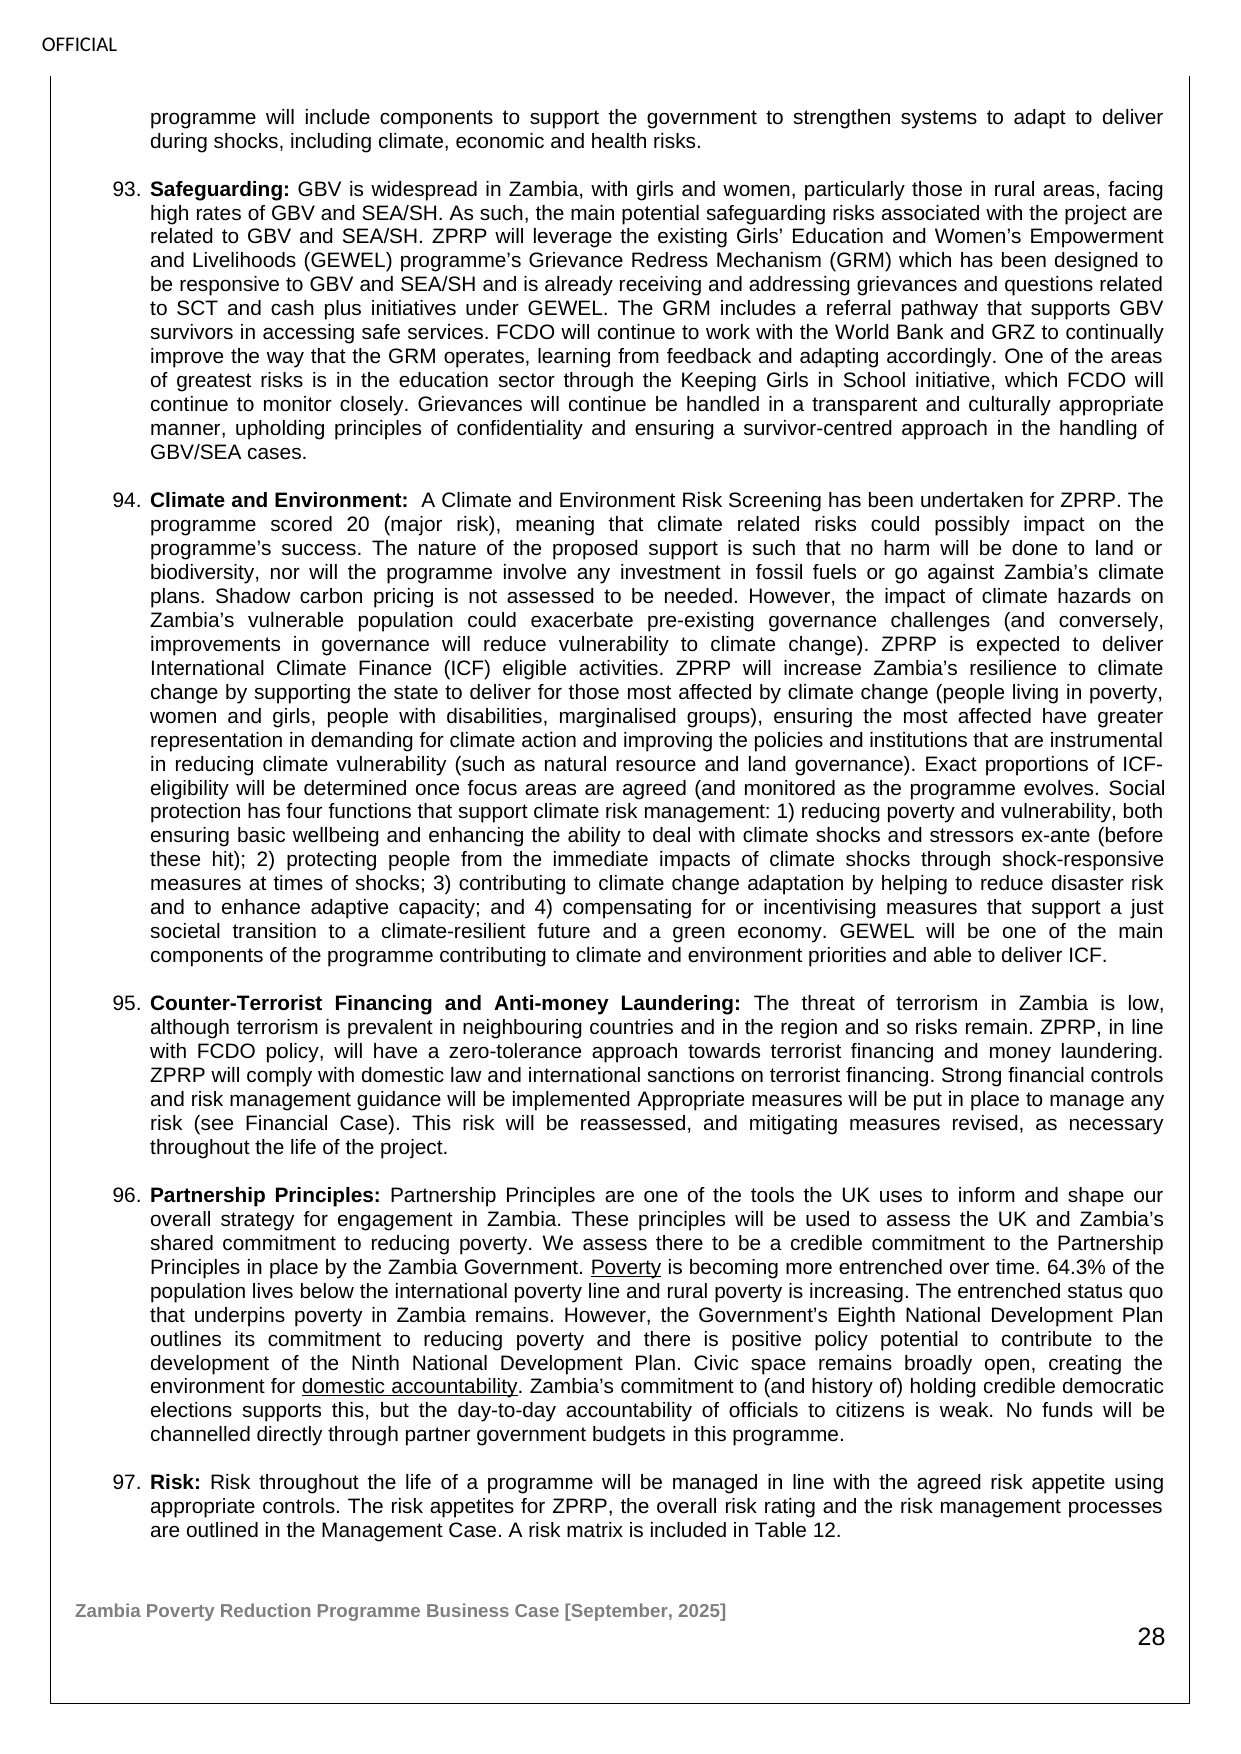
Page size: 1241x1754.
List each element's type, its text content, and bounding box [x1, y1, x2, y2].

list Counter-Terrorist Financing and Anti-money Laundering: The threat of terrorism in Zambia is low, although terrorism is prevalent in neighbouring countries and in the region and so risks remain. ZPRP, in line with FCDO policy, will have a zero-tolerance approach towards terrorist financing and money laundering. ZPRP will comply with domestic law and international sanctions on terrorist financing. Strong financial controls and risk management guidance will be implemented Appropriate measures will be put in place to manage any risk (see Financial Case). This risk will be reassessed, and mitigating measures revised, as necessary throughout the life of the project. [112, 991, 1165, 1159]
list programme will include components to support the government to strengthen systems to adapt to deliver during shocks, including climate, economic and health risks. [112, 104, 1165, 152]
list Climate and Environment: A Climate and Environment Risk Screening has been undertaken for ZPRP. The programme scored 20 (major risk), meaning that climate related risks could possibly impact on the programme’s success. The nature of the proposed support is such that no harm will be done to land or biodiversity, nor will the programme involve any investment in fossil fuels or go against Zambia’s climate plans. Shadow carbon pricing is not assessed to be needed. However, the impact of climate hazards on Zambia’s vulnerable population could exacerbate pre-existing governance challenges (and conversely, improvements in governance will reduce vulnerability to climate change). ZPRP is expected to deliver International Climate Finance (ICF) eligible activities. ZPRP will increase Zambia’s resilience to climate change by supporting the state to deliver for those most affected by climate change (people living in poverty, women and girls, people with disabilities, marginalised groups), ensuring the most affected have greater representation in demanding for climate action and improving the policies and institutions that are instrumental in reducing climate vulnerability (such as natural resource and land governance). Exact proportions of ICF-eligibility will be determined once focus areas are agreed (and monitored as the programme evolves. Social protection has four functions that support climate risk management: 1) reducing poverty and vulnerability, both ensuring basic wellbeing and enhancing the ability to deal with climate shocks and stressors ex-ante (before these hit); 2) protecting people from the immediate impacts of climate shocks through shock-responsive measures at times of shocks; 3) contributing to climate change adaptation by helping to reduce disaster risk and to enhance adaptive capacity; and 4) compensating for or incentivising measures that support a just societal transition to a climate-resilient future and a green economy. GEWEL will be one of the main components of the programme contributing to climate and environment priorities and able to deliver ICF. [112, 488, 1165, 967]
list Safeguarding: GBV is widespread in Zambia, with girls and women, particularly those in rural areas, facing high rates of GBV and SEA/SH. As such, the main potential safeguarding risks associated with the project are related to GBV and SEA/SH. ZPRP will leverage the existing Girls’ Education and Women’s Empowerment and Livelihoods (GEWEL) programme’s Grievance Redress Mechanism (GRM) which has been designed to be responsive to GBV and SEA/SH and is already receiving and addressing grievances and questions related to SCT and cash plus initiatives under GEWEL. The GRM includes a referral pathway that supports GBV survivors in accessing safe services. FCDO will continue to work with the World Bank and GRZ to continually improve the way that the GRM operates, learning from feedback and adapting accordingly. One of the areas of greatest risks is in the education sector through the Keeping Girls in School initiative, which FCDO will continue to monitor closely. Grievances will continue be handled in a transparent and culturally appropriate manner, upholding principles of confidentiality and ensuring a survivor-centred approach in the handling of GBV/SEA cases. [112, 176, 1165, 464]
list Partnership Principles: Partnership Principles are one of the tools the UK uses to inform and shape our overall strategy for engagement in Zambia. These principles will be used to assess the UK and Zambia’s shared commitment to reducing poverty. We assess there to be a credible commitment to the Partnership Principles in place by the Zambia Government. Poverty is becoming more entrenched over time. 64.3% of the population lives below the international poverty line and rural poverty is increasing. The entrenched status quo that underpins poverty in Zambia remains. However, the Government’s Eighth National Development Plan outlines its commitment to reducing poverty and there is positive policy potential to contribute to the development of the Ninth National Development Plan. Civic space remains broadly open, creating the environment for domestic accountability. Zambia’s commitment to (and history of) holding credible democratic elections supports this, but the day-to-day accountability of officials to citizens is weak. No funds will be channelled directly through partner government budgets in this programme. [112, 1183, 1165, 1446]
list Risk: Risk throughout the life of a programme will be managed in line with the agreed risk appetite using appropriate controls. The risk appetites for ZPRP, the overall risk rating and the risk management processes are outlined in the Management Case. A risk matrix is included in Table 12. [112, 1470, 1165, 1542]
